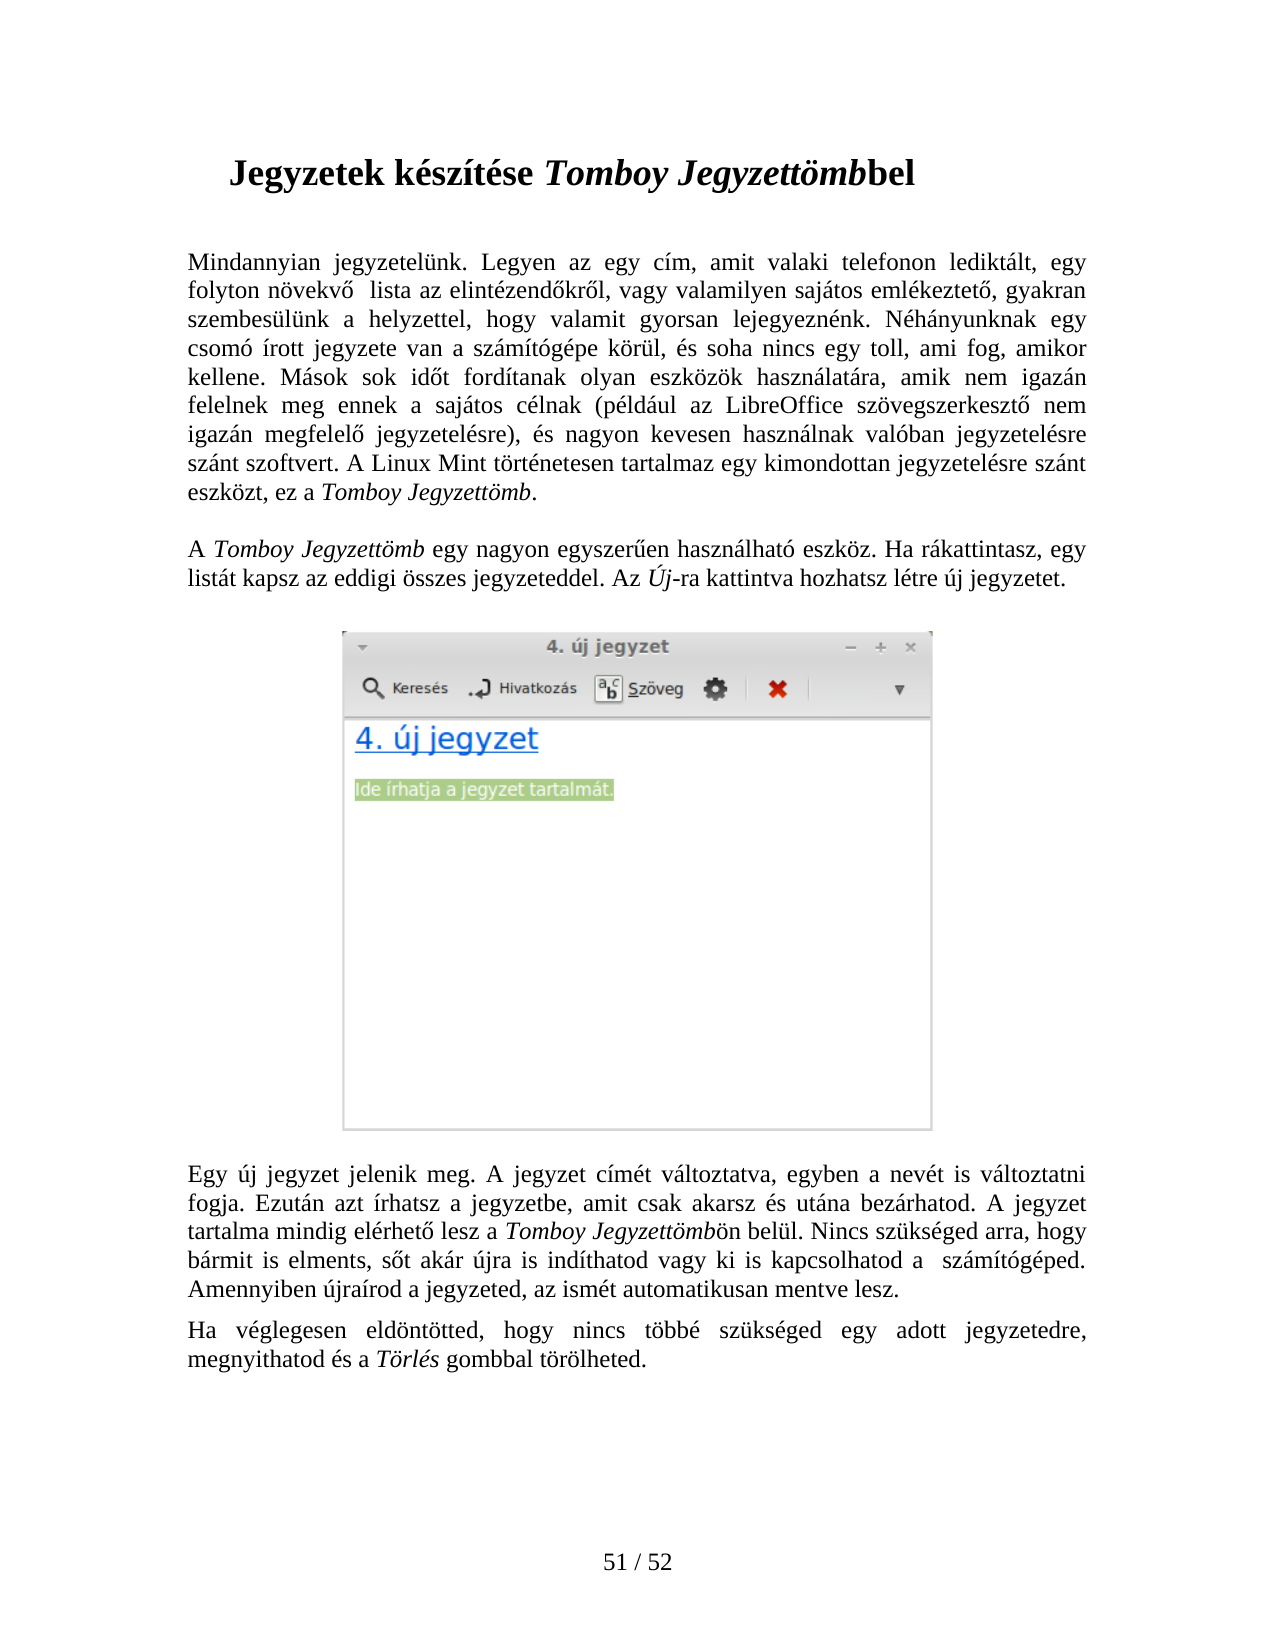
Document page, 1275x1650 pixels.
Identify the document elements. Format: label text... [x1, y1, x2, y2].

subtitle Jegyzetek készítése Tomboy Jegyzettömbbel [187, 150, 1087, 193]
text A Tomboy Jegyzettömb egy nagyon egyszerűen használható eszköz. Ha rákattintasz, egy listát kapsz az eddigi összes jegyzeteddel. Az Új-ra kattintva hozhatsz létre új jegyzetet. [187, 534, 1087, 592]
picture [342, 631, 933, 1131]
text Mindannyian jegyzetelünk. Legyen az egy cím, amit valaki telefonon lediktált, egy folyton növekvő lista az elintézendőkről, vagy valamilyen sajátos emlékeztető, gyakran szembesülünk a helyzettel, hogy valamit gyorsan lejegyeznénk. Néhányunknak egy csomó írott jegyzete van a számítógépe körül, és soha nincs egy toll, ami fog, amikor kellene. Mások sok időt fordítanak olyan eszközök használatára, amik nem igazán felelnek meg ennek a sajátos célnak (például az LibreOffice szövegszerkesztő nem igazán megfelelő jegyzetelésre), és nagyon kevesen használnak valóban jegyzetelésre szánt szoftvert. A Linux Mint történetesen tartalmaz egy kimondottan jegyzetelésre szánt eszközt, ez a Tomboy Jegyzettömb. [187, 247, 1087, 506]
